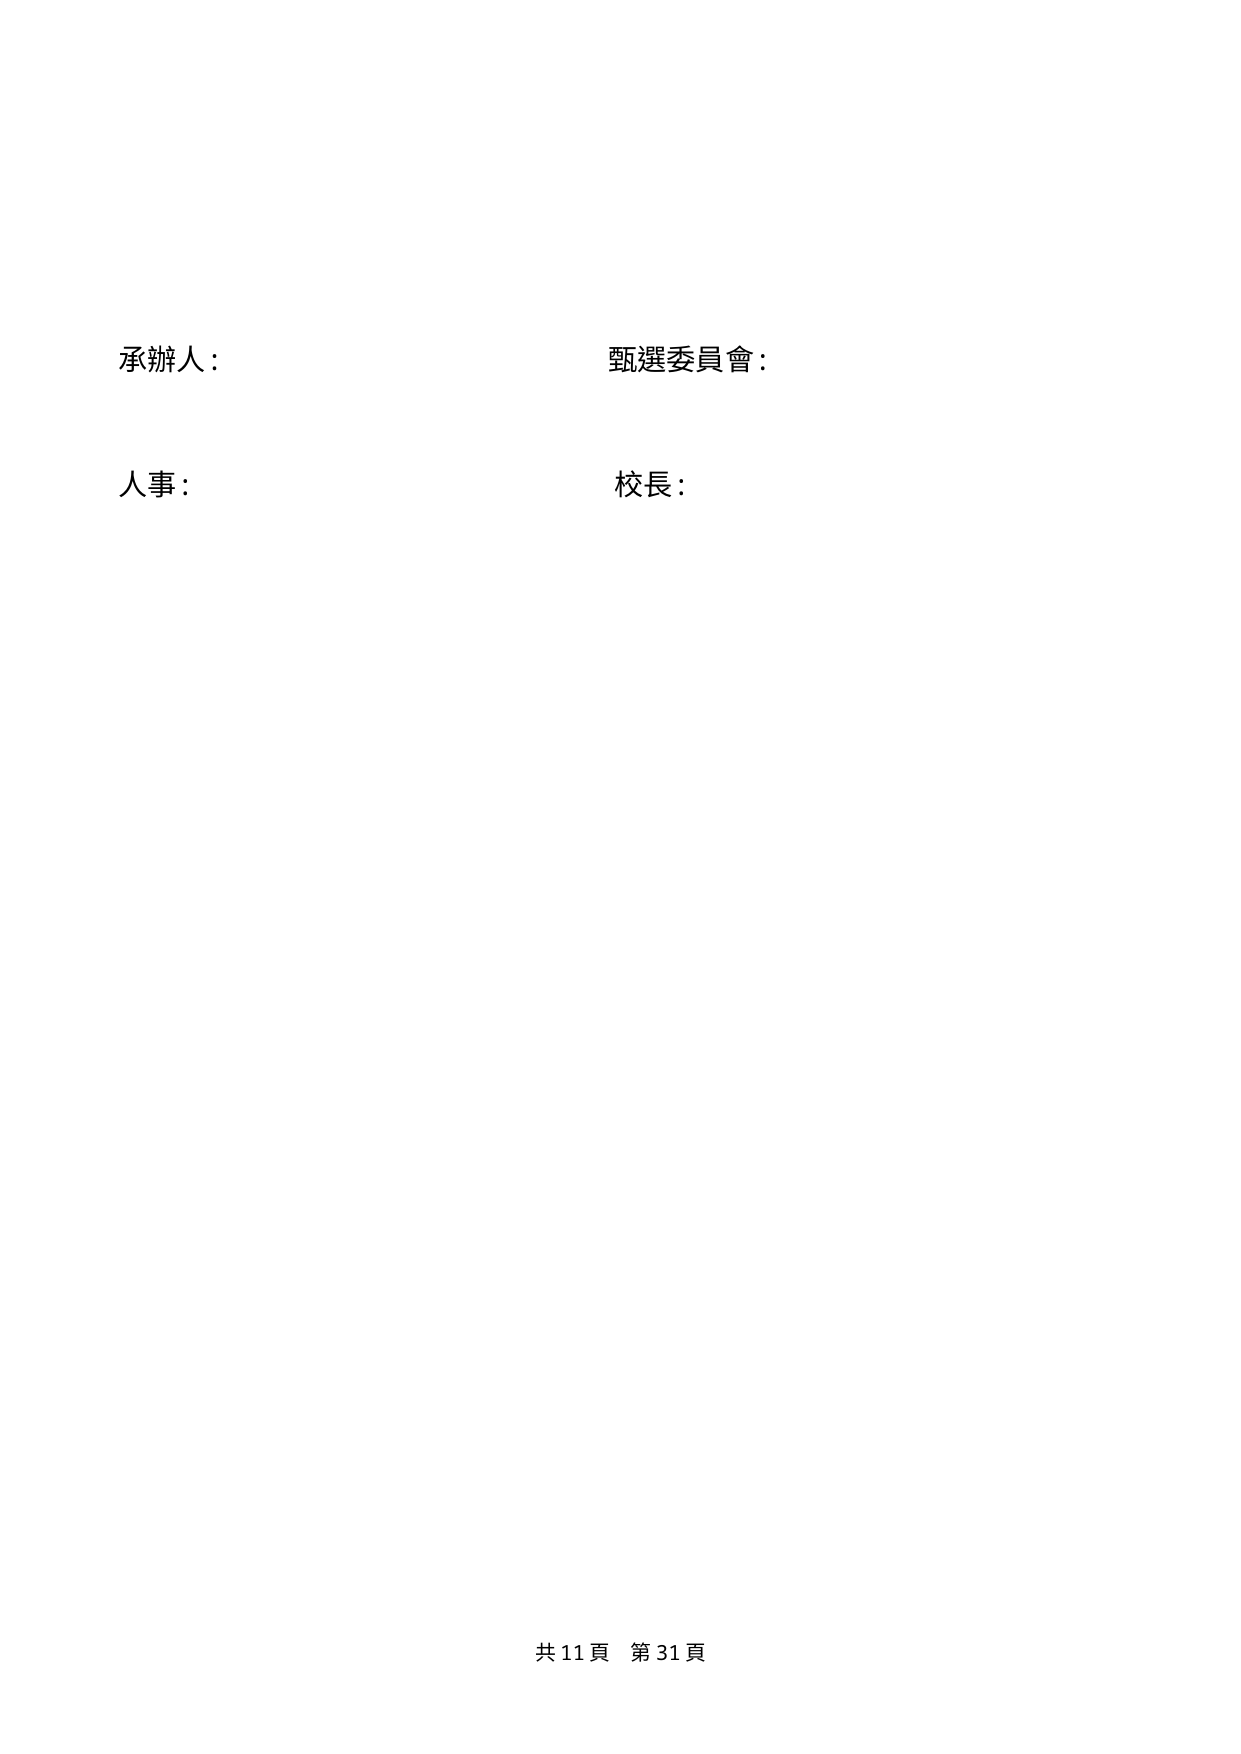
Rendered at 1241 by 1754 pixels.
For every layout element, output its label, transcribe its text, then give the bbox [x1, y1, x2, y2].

text 人事: 校長: [118, 441, 1122, 504]
text 承辦人: 甄選委員會: [118, 316, 1122, 379]
